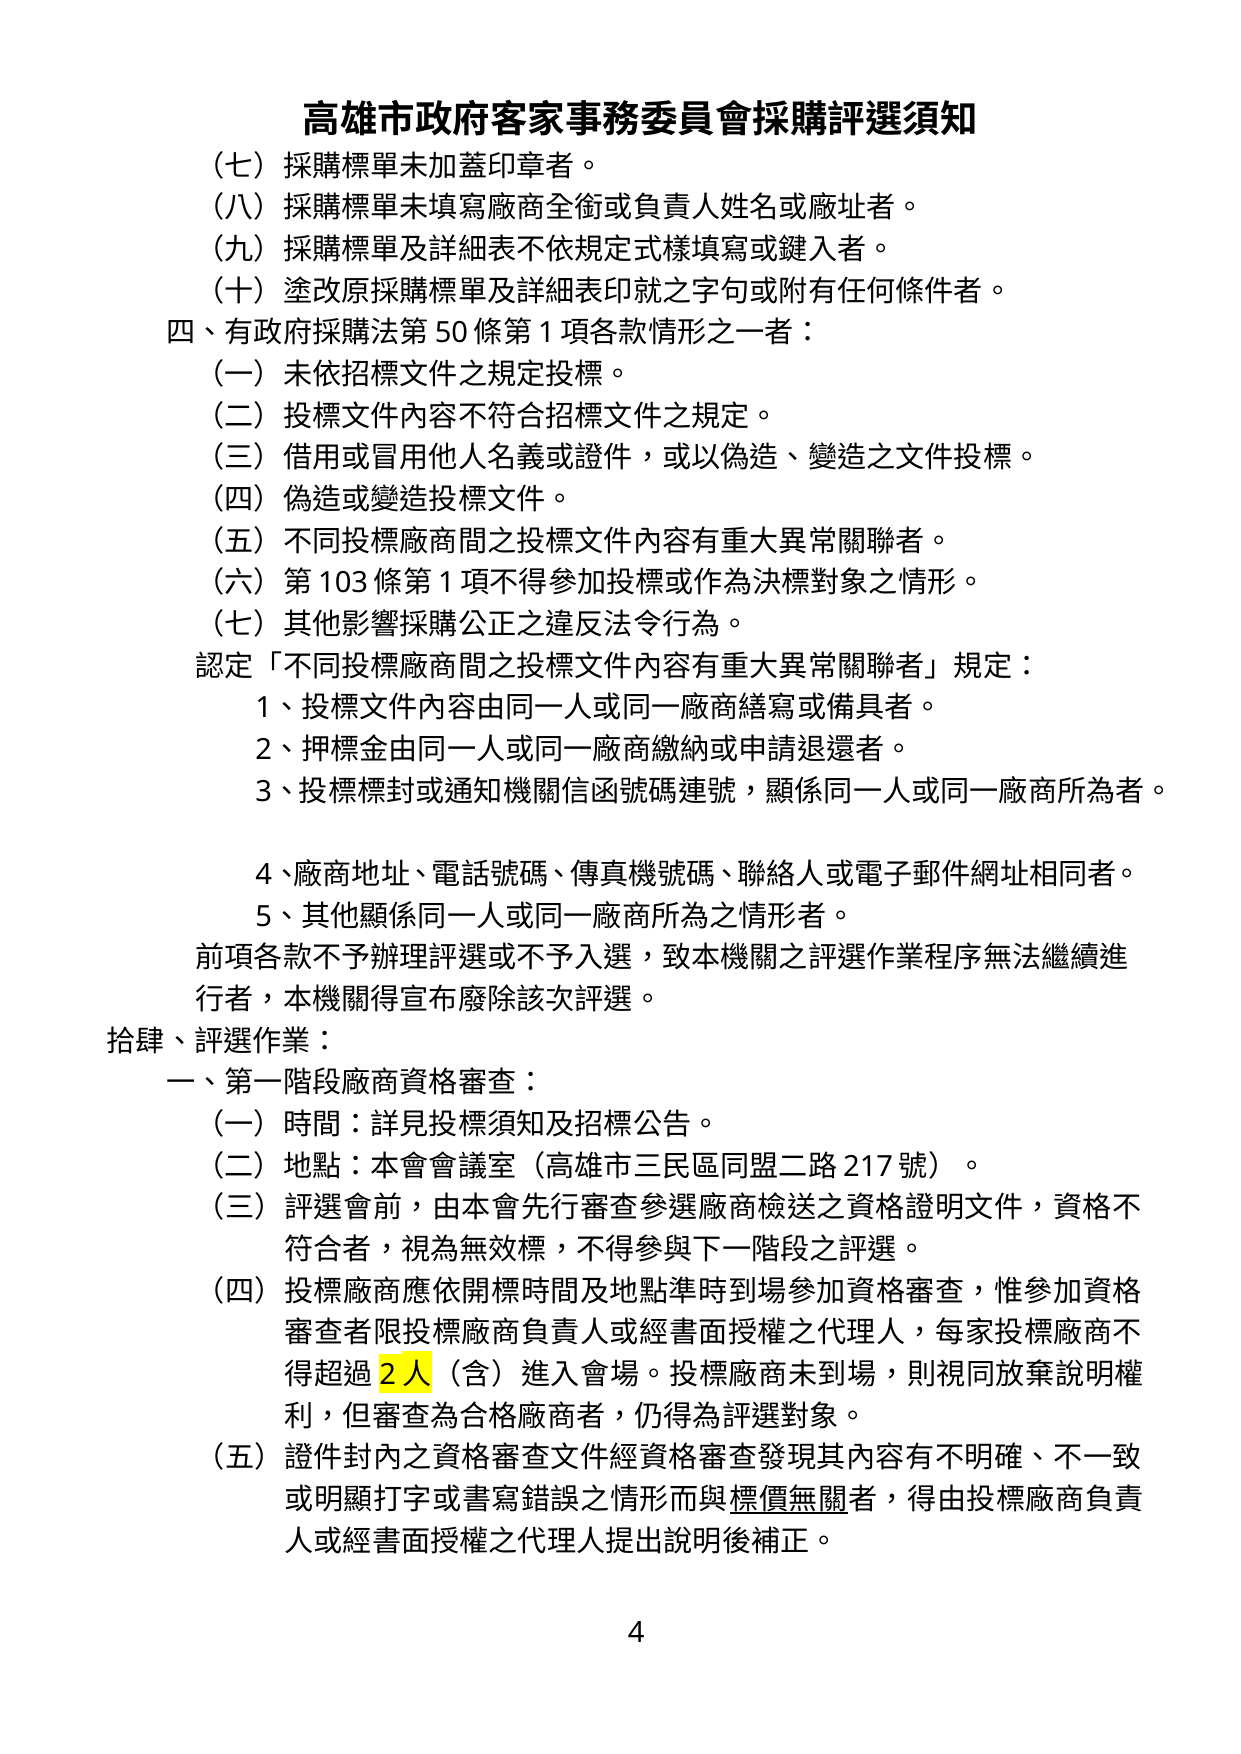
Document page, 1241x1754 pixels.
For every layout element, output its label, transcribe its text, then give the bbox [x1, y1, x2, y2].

text （三）借用或冒用他人名義或證件，或以偽造、變造之文件投標。 [195, 434, 1144, 476]
text （五）證件封內之資格審查文件經資格審查發現其內容有不明確、不一致或明顯打字或書寫錯誤之情形而與標價無關者，得由投標廠商負責人或經書面授權之代理人提出說明後補正。 [195, 1434, 1144, 1559]
text （七）其他影響採購公正之違反法令行為。 [195, 601, 1144, 643]
text （二）地點：本會會議室（高雄市三民區同盟二路217號）。 [195, 1143, 1144, 1184]
text 四、有政府採購法第50條第1項各款情形之一者： [166, 309, 1144, 351]
text （八）採購標單未填寫廠商全銜或負責人姓名或廠址者。 [195, 184, 1144, 226]
text 4、廠商地址、電話號碼、傳真機號碼、聯絡人或電子郵件網址相同者。 [255, 851, 1144, 893]
text 1、投標文件內容由同一人或同一廠商繕寫或備具者。 [255, 684, 1144, 726]
text （三）評選會前，由本會先行審查參選廠商檢送之資格證明文件，資格不符合者，視為無效標，不得參與下一階段之評選。 [195, 1184, 1144, 1268]
text 5、其他顯係同一人或同一廠商所為之情形者。 [255, 893, 1144, 934]
text 認定「不同投標廠商間之投標文件內容有重大異常關聯者」規定： [195, 643, 1144, 684]
text （六）第103條第1項不得參加投標或作為決標對象之情形。 [195, 559, 1144, 601]
text 拾肆、評選作業： [106, 1018, 1144, 1059]
text （二）投標文件內容不符合招標文件之規定。 [195, 393, 1144, 434]
text 前項各款不予辦理評選或不予入選，致本機關之評選作業程序無法繼續進行者，本機關得宣布廢除該次評選。 [195, 934, 1144, 1018]
text （四）投標廠商應依開標時間及地點準時到場參加資格審查，惟參加資格審查者限投標廠商負責人或經書面授權之代理人，每家投標廠商不得超過2人（含）進入會場。投標廠商未到場，則視同放棄說明權利，但審查為合格廠商者，仍得為評選對象。 [195, 1268, 1144, 1434]
text 3、投標標封或通知機關信函號碼連號，顯係同一人或同一廠商所為者。 [255, 768, 1144, 851]
text （十）塗改原採購標單及詳細表印就之字句或附有任何條件者。 [195, 268, 1144, 309]
text （一）未依招標文件之規定投標。 [195, 351, 1144, 393]
text 一、第一階段廠商資格審查： [166, 1059, 1144, 1101]
text （一）時間：詳見投標須知及招標公告。 [195, 1101, 1144, 1143]
text （五）不同投標廠商間之投標文件內容有重大異常關聯者。 [195, 518, 1144, 559]
text （九）採購標單及詳細表不依規定式樣填寫或鍵入者。 [195, 226, 1144, 268]
text （七）採購標單未加蓋印章者。 [195, 143, 1144, 184]
text （四）偽造或變造投標文件。 [195, 476, 1144, 518]
text 2、押標金由同一人或同一廠商繳納或申請退還者。 [255, 726, 1144, 768]
